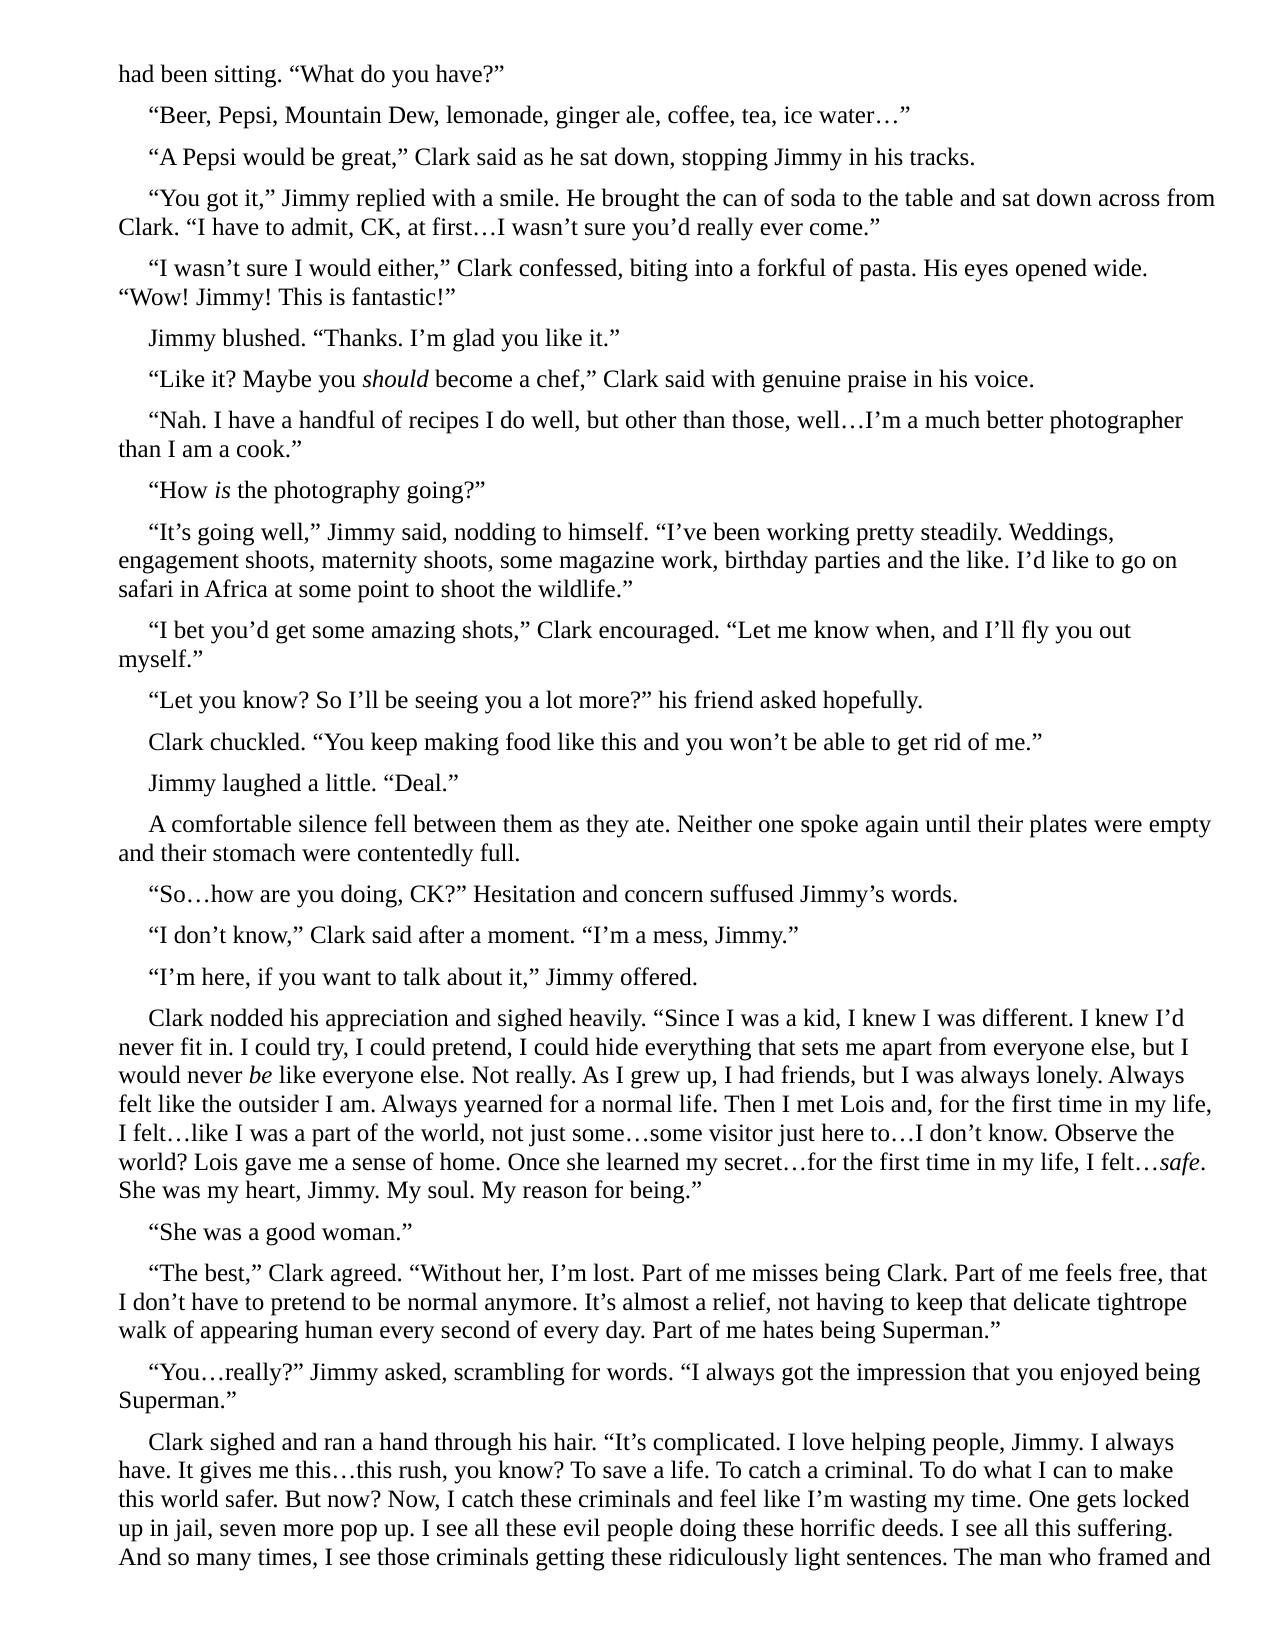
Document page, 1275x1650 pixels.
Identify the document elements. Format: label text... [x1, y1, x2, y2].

text A comfortable silence fell between them as they ate. Neither one spoke again until their plates were empty and their stomach were contentedly full. [118, 809, 1216, 867]
text Jimmy laughed a little. “Deal.” [118, 768, 1216, 797]
text “I’m here, if you want to talk about it,” Jimmy offered. [118, 962, 1216, 990]
text “You…really?” Jimmy asked, scrambling for words. “I always got the impression that you enjoyed being Superman.” [118, 1357, 1216, 1414]
text “It’s going well,” Jimmy said, nodding to himself. “I’ve been working pretty steadily. Weddings, engagement shoots, maternity shoots, some magazine work, birthday parties and the like. I’d like to go on safari in Africa at some point to shoot the wildlife.” [118, 517, 1216, 603]
text “So…how are you doing, CK?” Hesitation and concern suffused Jimmy’s words. [118, 879, 1216, 908]
text “Beer, Pepsi, Mountain Dew, lemonade, ginger ale, coffee, tea, ice water…” [118, 100, 1216, 129]
text “The best,” Clark agreed. “Without her, I’m lost. Part of me misses being Clark. Part of me feels free, that I don’t have to pretend to be normal anymore. It’s almost a relief, not having to keep that delicate tightrope walk of appearing human every second of every day. Part of me hates being Superman.” [118, 1258, 1216, 1344]
text had been sitting. “What do you have?” [118, 59, 1216, 88]
text “I bet you’d get some amazing shots,” Clark encouraged. “Let me know when, and I’ll fly you out myself.” [118, 615, 1216, 673]
text Clark chuckled. “You keep making food like this and you won’t be able to get rid of me.” [118, 727, 1216, 755]
text “Let you know? So I’ll be seeing you a lot more?” his friend asked hopefully. [118, 685, 1216, 714]
text Clark nodded his appreciation and sighed heavily. “Since I was a kid, I knew I was different. I knew I’d never fit in. I could try, I could pretend, I could hide everything that sets me apart from everyone else, but I would never be like everyone else. Not really. As I grew up, I had friends, but I was always lonely. Always felt like the outsider I am. Always yearned for a normal life. Then I met Lois and, for the first time in my life, I felt…like I was a part of the world, not just some…some visitor just here to…I don’t know. Observe the world? Lois gave me a sense of home. Once she learned my secret…for the first time in my life, I felt…safe. She was my heart, Jimmy. My soul. My reason for being.” [118, 1003, 1216, 1204]
text “Like it? Maybe you should become a chef,” Clark said with genuine praise in his voice. [118, 364, 1216, 393]
text “She was a good woman.” [118, 1217, 1216, 1245]
text “I don’t know,” Clark said after a moment. “I’m a mess, Jimmy.” [118, 920, 1216, 949]
text “I wasn’t sure I would either,” Clark confessed, biting into a forkful of pasta. His eyes opened wide. “Wow! Jimmy! This is fantastic!” [118, 253, 1216, 310]
text “You got it,” Jimmy replied with a smile. He brought the can of soda to the table and sat down across from Clark. “I have to admit, CK, at first…I wasn’t sure you’d really ever come.” [118, 183, 1216, 240]
text Clark sighed and ran a hand through his hair. “It’s complicated. I love helping people, Jimmy. I always have. It gives me this…this rush, you know? To save a life. To catch a criminal. To do what I can to make this world safer. But now? Now, I catch these criminals and feel like I’m wasting my time. One gets locked up in jail, seven more pop up. I see all these evil people doing these horrific deeds. I see all this suffering. And so many times, I see those criminals getting these ridiculously light sentences. The man who framed and [118, 1427, 1216, 1570]
text Jimmy blushed. “Thanks. I’m glad you like it.” [118, 323, 1216, 352]
text “Nah. I have a handful of recipes I do well, but other than those, well…I’m a much better photographer than I am a cook.” [118, 405, 1216, 463]
text “A Pepsi would be great,” Clark said as he sat down, stopping Jimmy in his tracks. [118, 142, 1216, 170]
text “How is the photography going?” [118, 475, 1216, 504]
